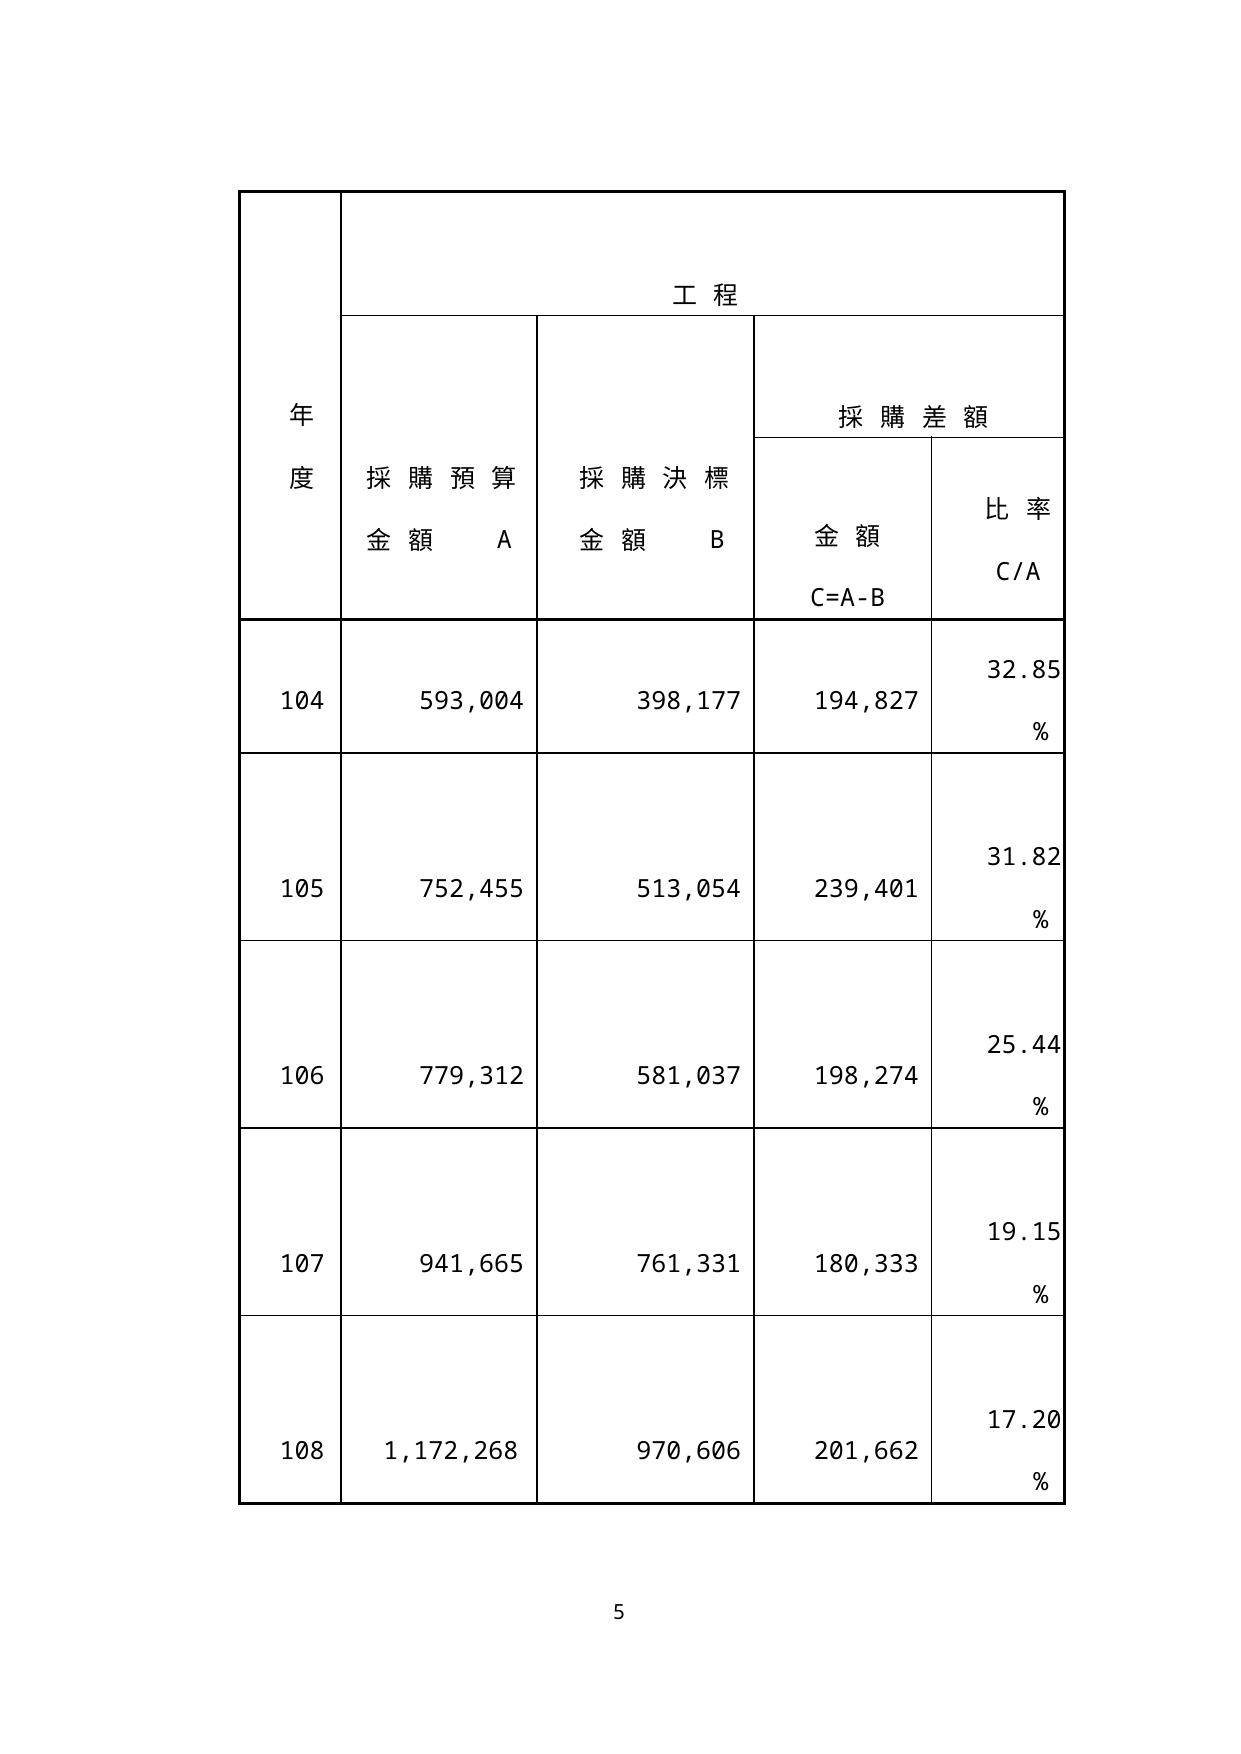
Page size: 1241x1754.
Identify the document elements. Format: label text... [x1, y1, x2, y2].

table_cell 180,333 [755, 1129, 931, 1314]
table_cell 金額 C=A-B [755, 438, 931, 618]
table_cell 105 [241, 754, 340, 939]
table_cell 941,665 [342, 1129, 536, 1314]
table_cell 108 [241, 1316, 340, 1502]
table_header 年度 [241, 193, 340, 618]
table_cell 採購決標金額 B [538, 316, 753, 618]
table_cell 970,606 [538, 1316, 753, 1502]
table_cell 25.44% [932, 941, 1063, 1127]
table_cell 398,177 [538, 621, 753, 752]
table_cell 761,331 [538, 1129, 753, 1314]
table_cell 581,037 [538, 941, 753, 1127]
table_cell 32.85% [932, 621, 1063, 752]
table_cell 104 [241, 621, 340, 752]
table_cell 19.15% [932, 1129, 1063, 1314]
table_cell 106 [241, 941, 340, 1127]
table_cell 採購差額 [755, 316, 1063, 436]
table_cell 31.82% [932, 754, 1063, 939]
table_cell 採購預算金額 A [342, 316, 536, 618]
table_cell 比率 C/A [932, 438, 1063, 618]
table_cell 201,662 [755, 1316, 931, 1502]
table_cell 779,312 [342, 941, 536, 1127]
table_cell 1,172,268 [342, 1316, 536, 1502]
table_header 工程 [342, 193, 1063, 314]
table_cell 194,827 [755, 621, 931, 752]
table_cell 752,455 [342, 754, 536, 939]
table_cell 17.20% [932, 1316, 1063, 1502]
table_cell 513,054 [538, 754, 753, 939]
table_cell 198,274 [755, 941, 931, 1127]
table_cell 107 [241, 1129, 340, 1314]
table_cell 239,401 [755, 754, 931, 939]
table_cell 593,004 [342, 621, 536, 752]
